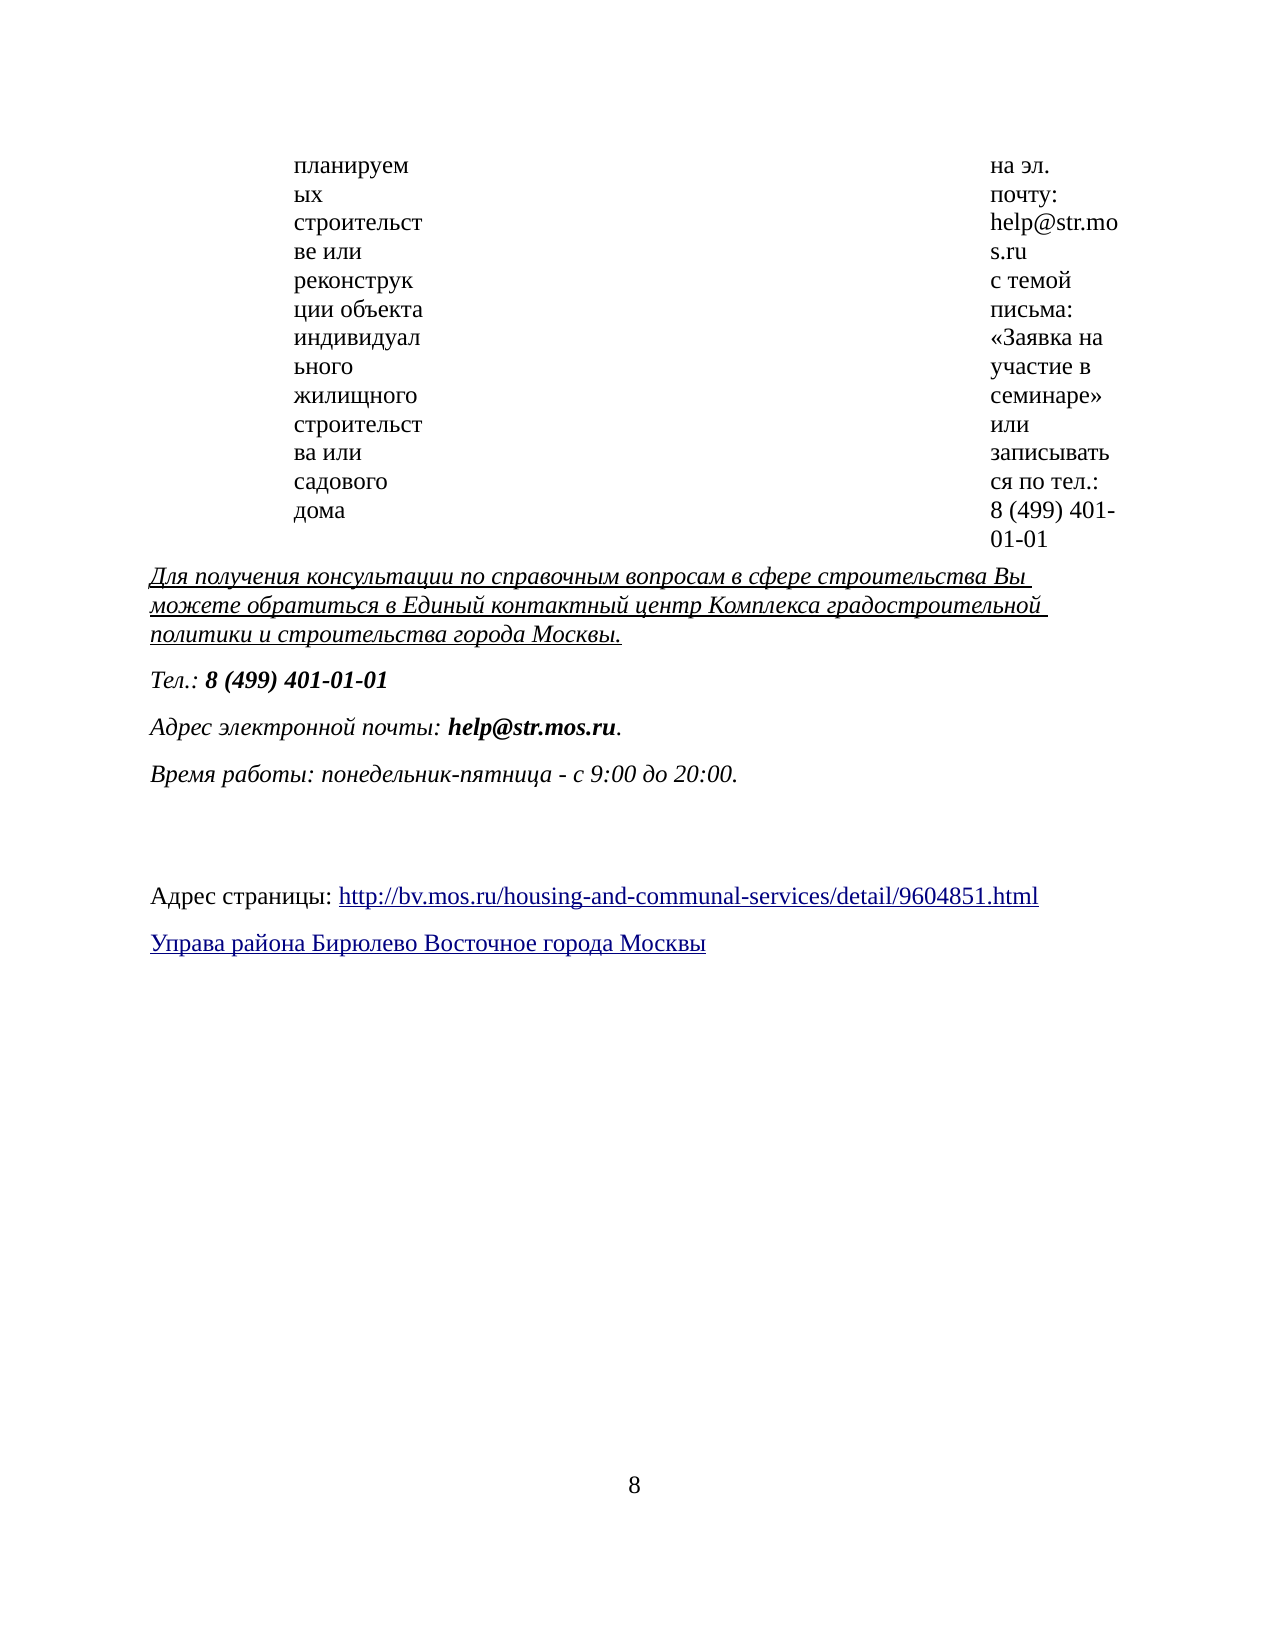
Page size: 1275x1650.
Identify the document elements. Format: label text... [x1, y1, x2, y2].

text Время работы: понедельник-пятница - с 9:00 до 20:00. [150, 759, 1125, 788]
text Управа района Бирюлево Восточное города Москвы [150, 928, 1125, 956]
text Адрес электронной почты: help@str.mos.ru. [150, 712, 1125, 741]
text Для получения консультации по справочным вопросам в сфере строительства Вы можете обратиться в Единый контактный центр Комплекса градостроительной политики и строительства города Москвы. [150, 561, 1125, 648]
text Адрес страницы: http://bv.mos.ru/housing-and-communal-services/detail/9604851.html [150, 881, 1125, 910]
table_cell [707, 150, 846, 552]
table_cell [150, 150, 289, 552]
table_cell [429, 150, 568, 552]
table_cell планируемых строительстве или реконструкции объекта индивидуального жилищного строительства или садового дома [289, 150, 428, 552]
table_cell на эл. почту: help@str.mos.ru с темой письма: «Заявка на участие в семинаре» или записываться по тел.: 8 (499) 401-01-01 [986, 150, 1125, 552]
text Тел.: 8 (499) 401-01-01 [150, 666, 1125, 694]
table_cell [846, 150, 986, 552]
table_cell [568, 150, 707, 552]
